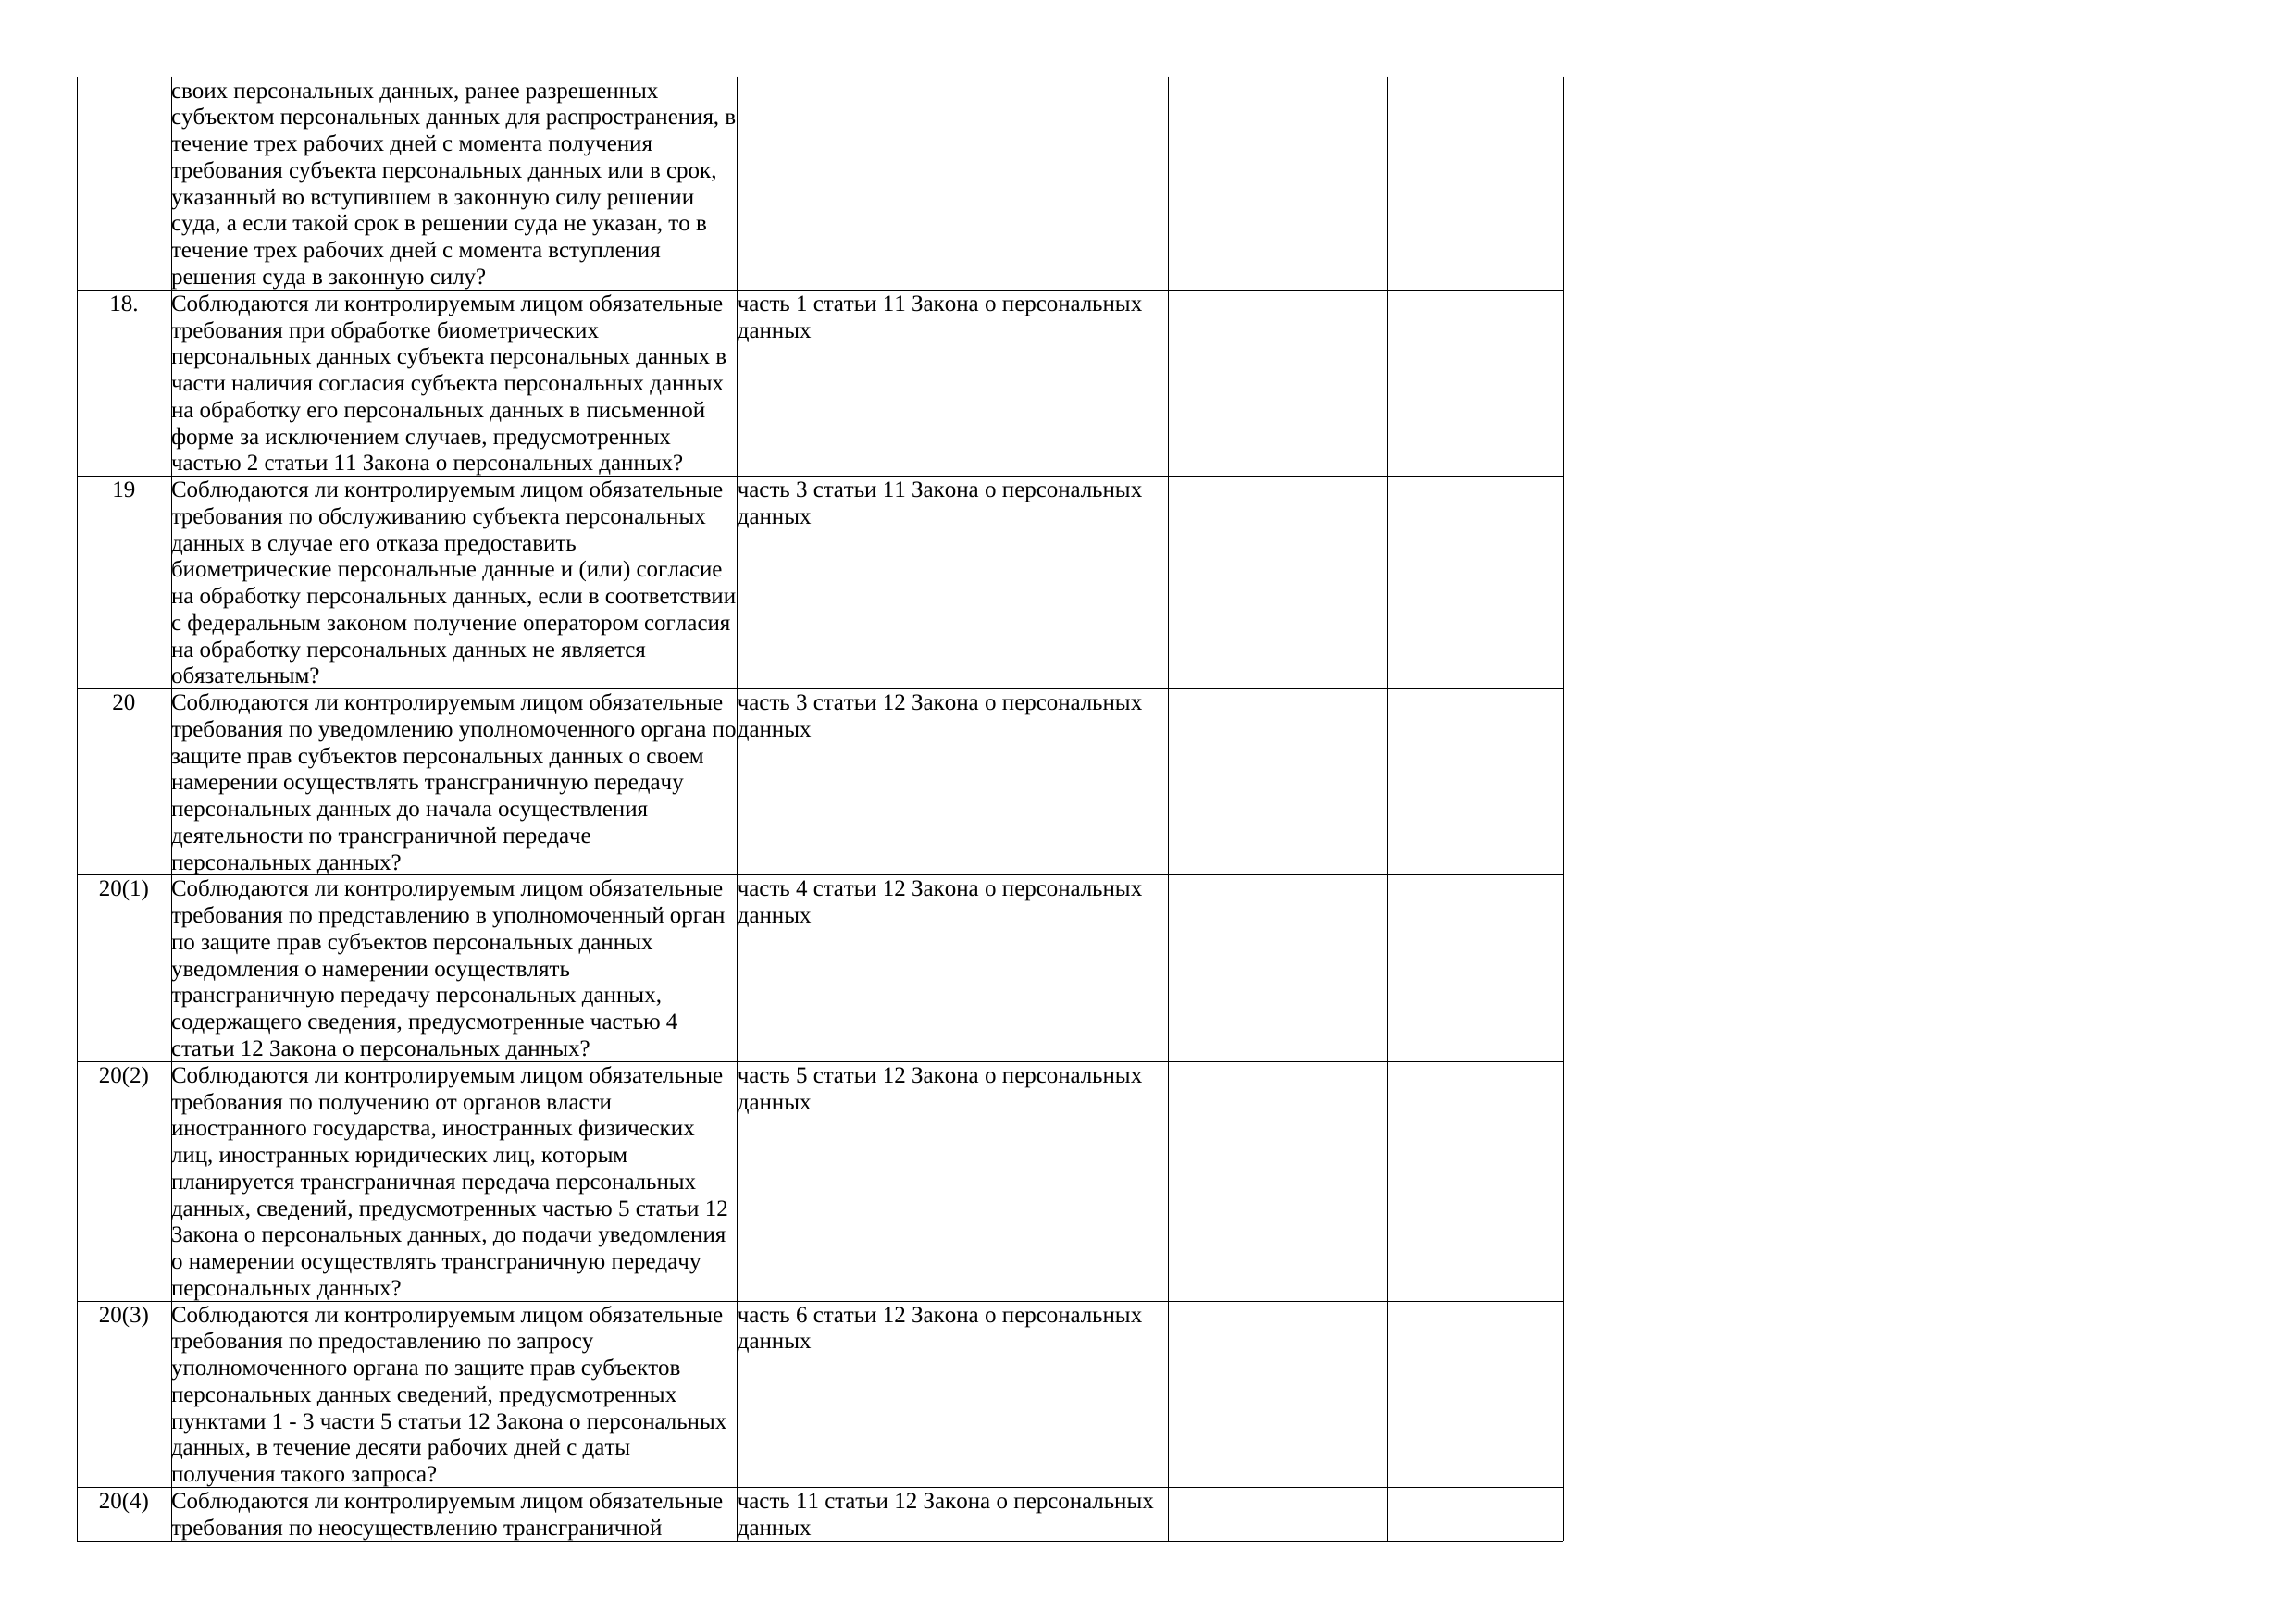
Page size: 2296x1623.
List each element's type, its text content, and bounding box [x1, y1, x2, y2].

table_cell [1169, 291, 1387, 476]
table_cell [1169, 477, 1387, 688]
table_cell 20(2) [78, 1062, 171, 1301]
table_cell Соблюдаются ли контролируемым лицом обязательные требования по представлению в уполномоченный орган по защите прав субъектов персональных данных уведомления о намерении осуществлять трансграничную передачу персональных данных, содержащего сведения, предусмотренные частью 4 статьи 12 Закона о персональных данных? [172, 875, 737, 1061]
table_cell [1388, 1488, 1563, 1541]
table_cell [1388, 1062, 1563, 1301]
table_cell 19 [78, 477, 171, 688]
table_cell часть 6 статьи 12 Закона о персональных данных [738, 1302, 1168, 1487]
table_cell [1388, 477, 1563, 688]
table_cell 18. [78, 291, 171, 476]
table_cell [1169, 875, 1387, 1061]
table_cell [738, 77, 1168, 290]
table_cell часть 4 статьи 12 Закона о персональных данных [738, 875, 1168, 1061]
table_cell своих персональных данных, ранее разрешенных субъектом персональных данных для распространения, в течение трех рабочих дней с момента получения требования субъекта персональных данных или в срок, указанный во вступившем в законную силу решении суда, а если такой срок в решении суда не указан, то в течение трех рабочих дней с момента вступления решения суда в законную силу? [172, 77, 737, 290]
table_cell [1388, 689, 1563, 874]
table_cell [1169, 1302, 1387, 1487]
table_cell [1169, 1488, 1387, 1541]
table_cell [1169, 1062, 1387, 1301]
table_cell [1388, 1302, 1563, 1487]
table_cell [1388, 77, 1563, 290]
table_cell [1169, 77, 1387, 290]
table_cell часть 1 статьи 11 Закона о персональных данных [738, 291, 1168, 476]
table_cell Соблюдаются ли контролируемым лицом обязательные требования при обработке биометрических персональных данных субъекта персональных данных в части наличия согласия субъекта персональных данных на обработку его персональных данных в письменной форме за исключением случаев, предусмотренных частью 2 статьи 11 Закона о персональных данных? [172, 291, 737, 476]
table_cell часть 11 статьи 12 Закона о персональных данных [738, 1488, 1168, 1541]
table_cell [1169, 689, 1387, 874]
table_cell 20(1) [78, 875, 171, 1061]
table_cell [1388, 875, 1563, 1061]
table_cell часть 5 статьи 12 Закона о персональных данных [738, 1062, 1168, 1301]
table_cell Соблюдаются ли контролируемым лицом обязательные требования по получению от органов власти иностранного государства, иностранных физических лиц, иностранных юридических лиц, которым планируется трансграничная передача персональных данных, сведений, предусмотренных частью 5 статьи 12 Закона о персональных данных, до подачи уведомления о намерении осуществлять трансграничную передачу персональных данных? [172, 1062, 737, 1301]
table_cell Соблюдаются ли контролируемым лицом обязательные требования по предоставлению по запросу уполномоченного органа по защите прав субъектов персональных данных сведений, предусмотренных пунктами 1 - 3 части 5 статьи 12 Закона о персональных данных, в течение десяти рабочих дней с даты получения такого запроса? [172, 1302, 737, 1487]
table_cell 20(4) [78, 1488, 171, 1541]
table_cell Соблюдаются ли контролируемым лицом обязательные требования по обслуживанию субъекта персональных данных в случае его отказа предоставить биометрические персональные данные и (или) согласие на обработку персональных данных, если в соответствии с федеральным законом получение оператором согласия на обработку персональных данных не является обязательным? [172, 477, 737, 688]
table_cell 20(3) [78, 1302, 171, 1487]
table_cell часть 3 статьи 12 Закона о персональных данных [738, 689, 1168, 874]
table_cell Соблюдаются ли контролируемым лицом обязательные требования по неосуществлению трансграничной [172, 1488, 737, 1541]
table_cell [1388, 291, 1563, 476]
table_cell часть 3 статьи 11 Закона о персональных данных [738, 477, 1168, 688]
table_cell [78, 77, 171, 290]
table_cell Соблюдаются ли контролируемым лицом обязательные требования по уведомлению уполномоченного органа по защите прав субъектов персональных данных о своем намерении осуществлять трансграничную передачу персональных данных до начала осуществления деятельности по трансграничной передаче персональных данных? [172, 689, 737, 874]
table_cell 20 [78, 689, 171, 874]
